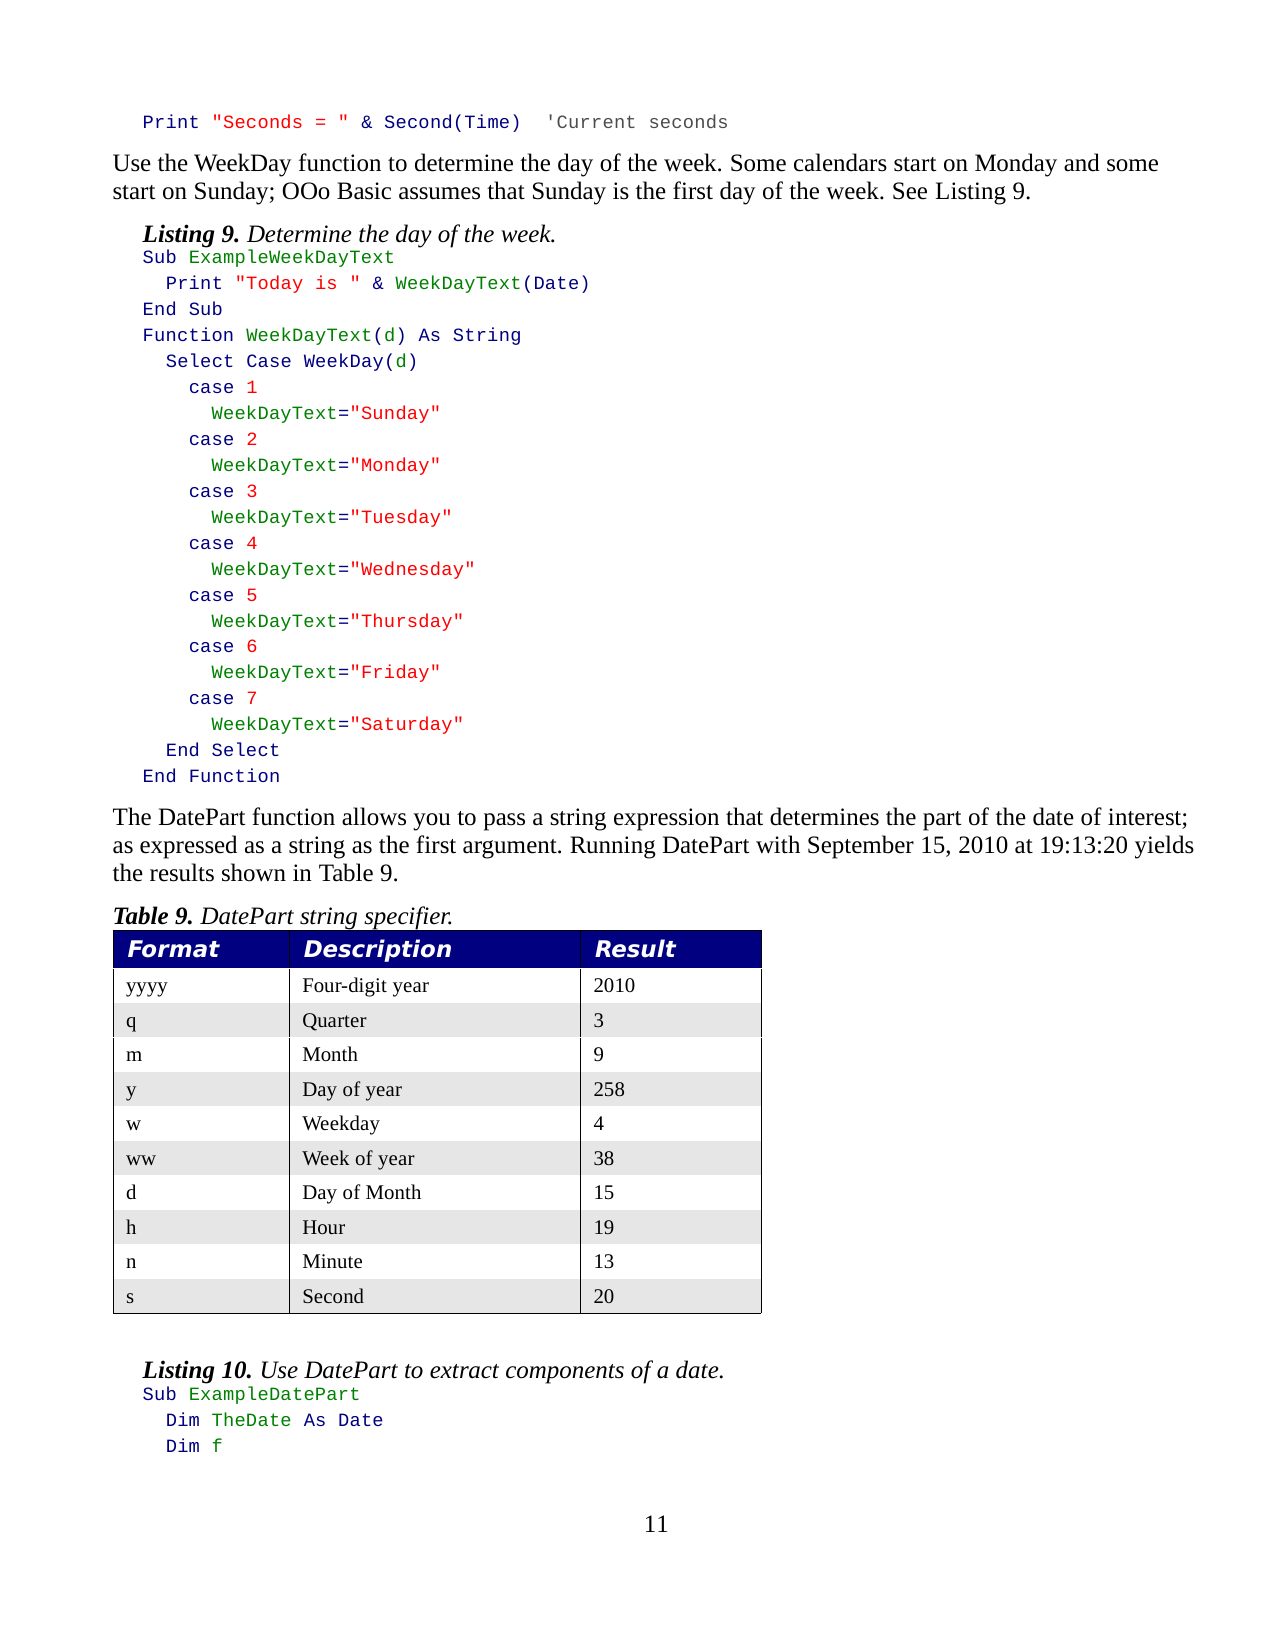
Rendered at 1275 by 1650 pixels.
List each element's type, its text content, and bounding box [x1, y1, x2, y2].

text Sub ExampleDatePart [142, 1384, 1200, 1406]
table_cell Week of year [290, 1141, 580, 1175]
table_cell Day of Month [290, 1175, 580, 1210]
text End Function [142, 767, 1200, 788]
text WeekDayText="Tuesday" [142, 507, 1200, 529]
table_header Format [114, 931, 289, 968]
table_header Result [581, 931, 761, 968]
text Use the WeekDay function to determine the day of the week. Some calendars start on Monday and some start on Sunday; OOo Basic assumes that Sunday is the first day of the week. See Listing 9. [112, 149, 1200, 205]
table_cell 4 [581, 1106, 761, 1141]
text WeekDayText="Sunday" [142, 403, 1200, 425]
text case 6 [142, 637, 1200, 658]
table_cell 2010 [581, 969, 761, 1003]
list Listing 10. Use DatePart to extract components of a date. [142, 1356, 1200, 1384]
text WeekDayText="Monday" [142, 455, 1200, 477]
text Select Case WeekDay(d) [142, 352, 1200, 373]
table_cell 38 [581, 1141, 761, 1175]
table_cell yyyy [114, 969, 289, 1003]
table_cell w [114, 1106, 289, 1141]
text WeekDayText="Friday" [142, 663, 1200, 684]
table_cell q [114, 1003, 289, 1037]
table_cell 258 [581, 1072, 761, 1106]
text The DatePart function allows you to pass a string expression that determines the part of the date of interest; as expressed as a string as the first argument. Running DatePart with September 15, 2010 at 19:13:20 yields the results shown in Table 9. [112, 803, 1200, 887]
table_cell Minute [290, 1244, 580, 1279]
table_cell h [114, 1210, 289, 1244]
text Sub ExampleWeekDayText [142, 248, 1200, 269]
text WeekDayText="Thursday" [142, 611, 1200, 632]
table_cell n [114, 1244, 289, 1279]
table_cell d [114, 1175, 289, 1210]
text WeekDayText="Wednesday" [142, 559, 1200, 581]
text Dim TheDate As Date [142, 1410, 1200, 1432]
text Table 9. DatePart string specifier. [112, 902, 1200, 930]
text End Select [142, 741, 1200, 762]
table_cell ww [114, 1141, 289, 1175]
table_cell s [114, 1279, 289, 1313]
text Dim f [142, 1436, 1200, 1457]
table_cell 19 [581, 1210, 761, 1244]
text case 5 [142, 585, 1200, 606]
text case 7 [142, 689, 1200, 710]
table_cell Quarter [290, 1003, 580, 1037]
table_cell Day of year [290, 1072, 580, 1106]
table_cell Second [290, 1279, 580, 1313]
text case 2 [142, 429, 1200, 451]
text case 1 [142, 377, 1200, 399]
table_cell Weekday [290, 1106, 580, 1141]
table_header Description [290, 931, 580, 968]
table_cell 15 [581, 1175, 761, 1210]
list Listing 9. Determine the day of the week. [142, 220, 1200, 248]
table_cell y [114, 1072, 289, 1106]
table_cell 9 [581, 1038, 761, 1072]
table_cell Four-digit year [290, 969, 580, 1003]
table_cell 3 [581, 1003, 761, 1037]
text case 3 [142, 481, 1200, 503]
table_cell Hour [290, 1210, 580, 1244]
table_cell Month [290, 1038, 580, 1072]
text Print "Today is " & WeekDayText(Date) [142, 274, 1200, 295]
text WeekDayText="Saturday" [142, 715, 1200, 736]
table_cell m [114, 1038, 289, 1072]
text Function WeekDayText(d) As String [142, 326, 1200, 347]
text case 4 [142, 533, 1200, 554]
text Print "Seconds = " & Second(Time) 'Current seconds [142, 112, 1200, 134]
table_cell 13 [581, 1244, 761, 1279]
text End Sub [142, 300, 1200, 321]
table_cell 20 [581, 1279, 761, 1313]
